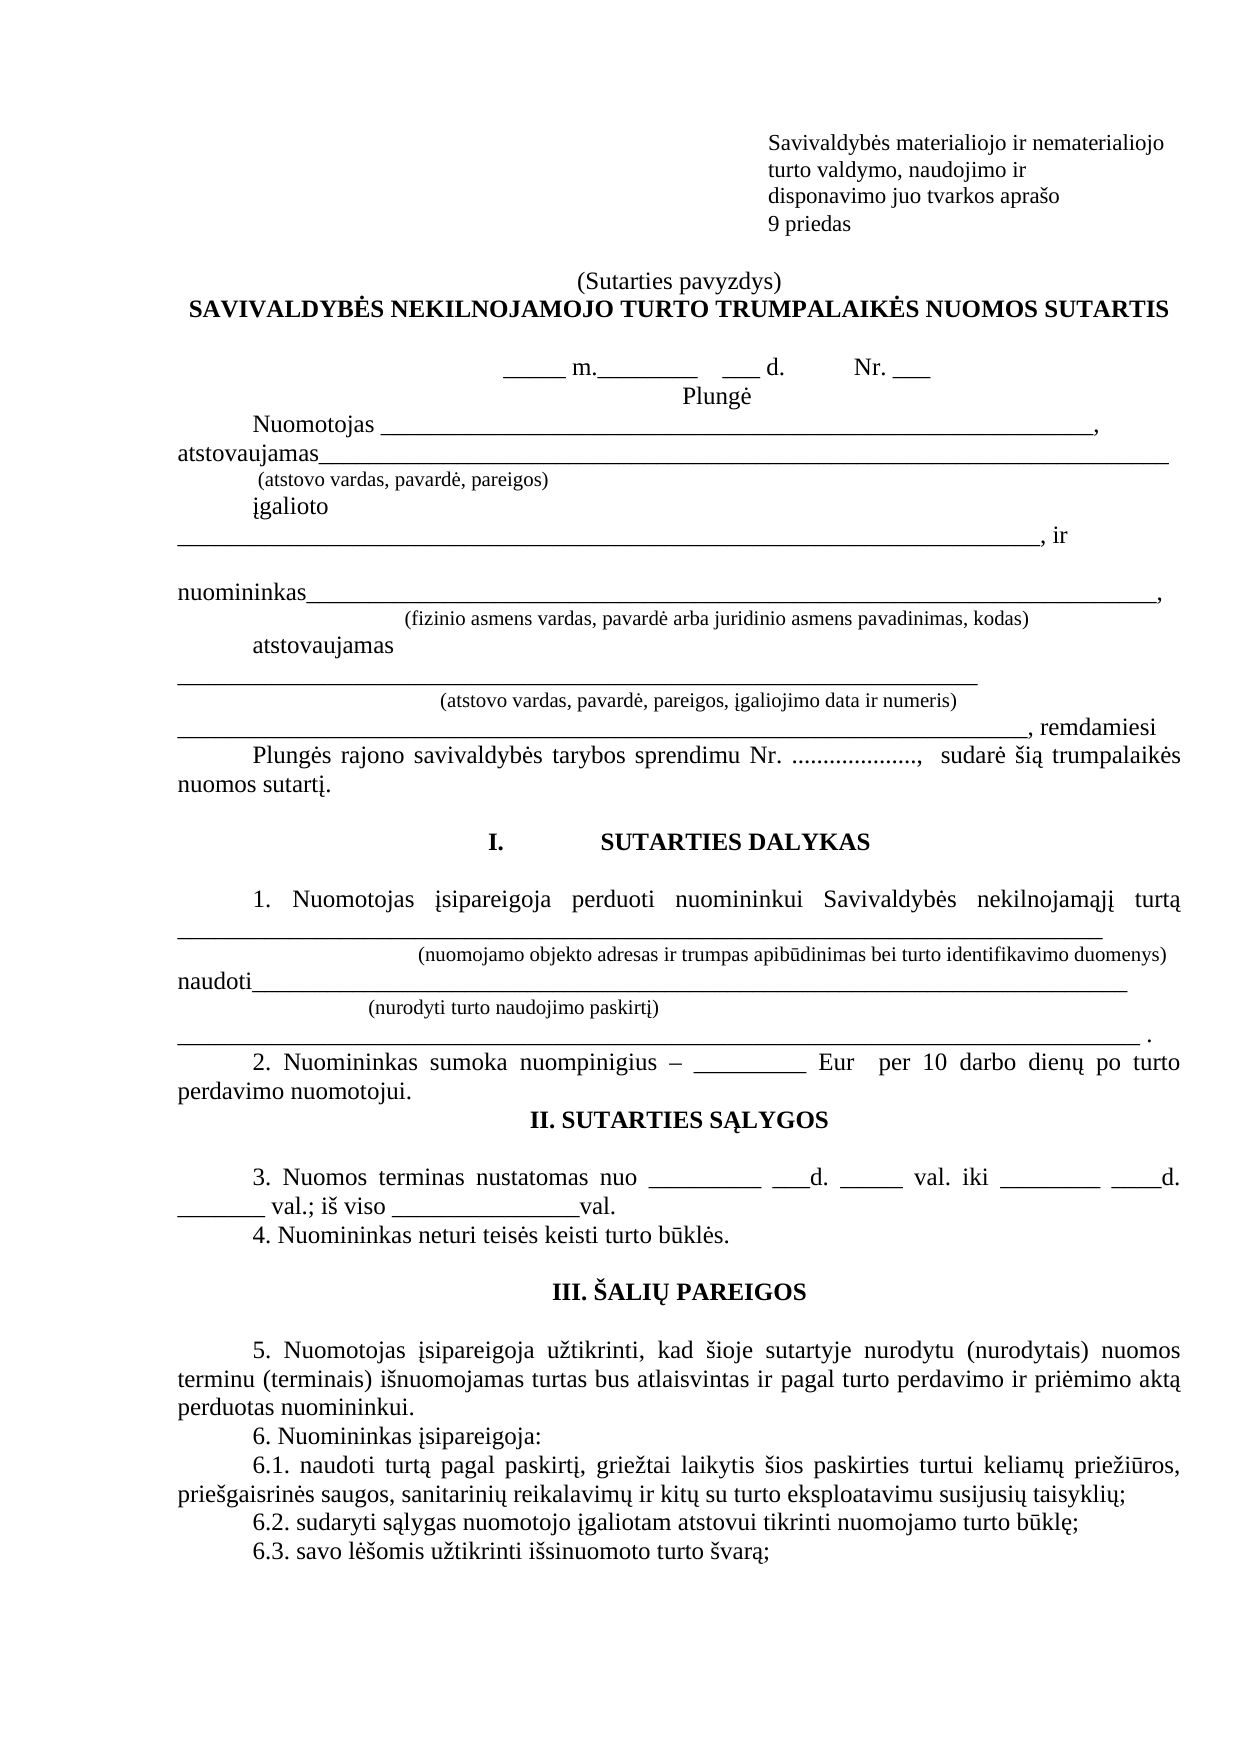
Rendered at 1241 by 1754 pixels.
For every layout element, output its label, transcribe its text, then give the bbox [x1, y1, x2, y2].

text 4. Nuomininkas neturi teisės keisti turto būklės. [177, 1220, 1181, 1249]
text (fizinio asmens vardas, pavardė arba juridinio asmens pavadinimas, kodas) [177, 606, 1181, 630]
text SAVIVALDYBĖS NEKILNOJAMOJO TURTO TRUMPALAIKĖS NUOMOS SUTARTIS [177, 294, 1181, 323]
text III. ŠALIŲ PAREIGOS [177, 1277, 1181, 1306]
text 6.2. sudaryti sąlygas nuomotojo įgaliotam atstovui tikrinti nuomojamo turto būklę; [177, 1507, 1181, 1536]
text Nuomotojas _________________________________________________________, [177, 409, 1181, 438]
text atstovaujamas ________________________________________________________________ [177, 630, 1181, 688]
text atstovaujamas____________________________________________________________________ [177, 438, 1181, 467]
text _____ m.________ ___ d. Nr. ___ [177, 352, 1181, 381]
text naudoti______________________________________________________________________ [177, 966, 1181, 994]
text ____________________________________________________________________, remdamiesi [177, 712, 1181, 741]
text 6.1. naudoti turtą pagal paskirtį, griežtai laikytis šios paskirties turtui keliamų priežiūros, priešgaisrinės saugos, sanitarinių reikalavimų ir kitų su turto eksploatavimu susijusių taisyklių; [177, 1450, 1181, 1507]
text Savivaldybės materialiojo ir nematerialiojo [768, 129, 1181, 156]
text Plungė [177, 381, 1181, 409]
text disponavimo juo tvarkos aprašo [768, 182, 1181, 208]
text (atstovo vardas, pavardė, pareigos) [177, 467, 1181, 491]
text 3. Nuomos terminas nustatomas nuo _________ ___d. _____ val. iki ________ ____d. _______ val.; iš viso _______________val. [177, 1162, 1181, 1220]
text 1. Nuomotojas įsipareigoja perduoti nuomininkui Savivaldybės nekilnojamąjį turtą __________________________________________________________________________ [177, 884, 1181, 942]
text II. SUTARTIES SĄLYGOS [177, 1105, 1181, 1134]
text (nurodyti turto naudojimo paskirtį) [177, 994, 1181, 1019]
text 5. Nuomotojas įsipareigoja užtikrinti, kad šioje sutartyje nurodytu (nurodytais) nuomos terminu (terminais) išnuomojamas turtas bus atlaisvintas ir pagal turto perdavimo ir priėmimo aktą perduotas nuomininkui. [177, 1335, 1181, 1421]
text nuomininkas____________________________________________________________________, [177, 577, 1181, 606]
text turto valdymo, naudojimo ir [768, 156, 1181, 182]
text _____________________________________________________________________________ . [177, 1019, 1181, 1047]
text (atstovo vardas, pavardė, pareigos, įgaliojimo data ir numeris) [177, 688, 1181, 712]
text (nuomojamo objekto adresas ir trumpas apibūdinimas bei turto identifikavimo duomenys) [177, 942, 1181, 966]
text (Sutarties pavyzdys) [177, 266, 1181, 294]
text Plungės rajono savivaldybės tarybos sprendimu Nr. ...................., sudarė šią trumpalaikės nuomos sutartį. [177, 741, 1181, 798]
text 2. Nuomininkas sumoka nuompinigius – _________ Eur per 10 darbo dienų po turto perdavimo nuomotojui. [177, 1047, 1181, 1105]
text įgalioto _____________________________________________________________________, ir [177, 491, 1181, 549]
text 6.3. savo lėšomis užtikrinti išsinuomoto turto švarą; [177, 1536, 1181, 1565]
text I. SUTARTIES DALYKAS [177, 827, 1181, 856]
text 6. Nuomininkas įsipareigoja: [177, 1421, 1181, 1450]
text 9 priedas [768, 208, 1181, 237]
